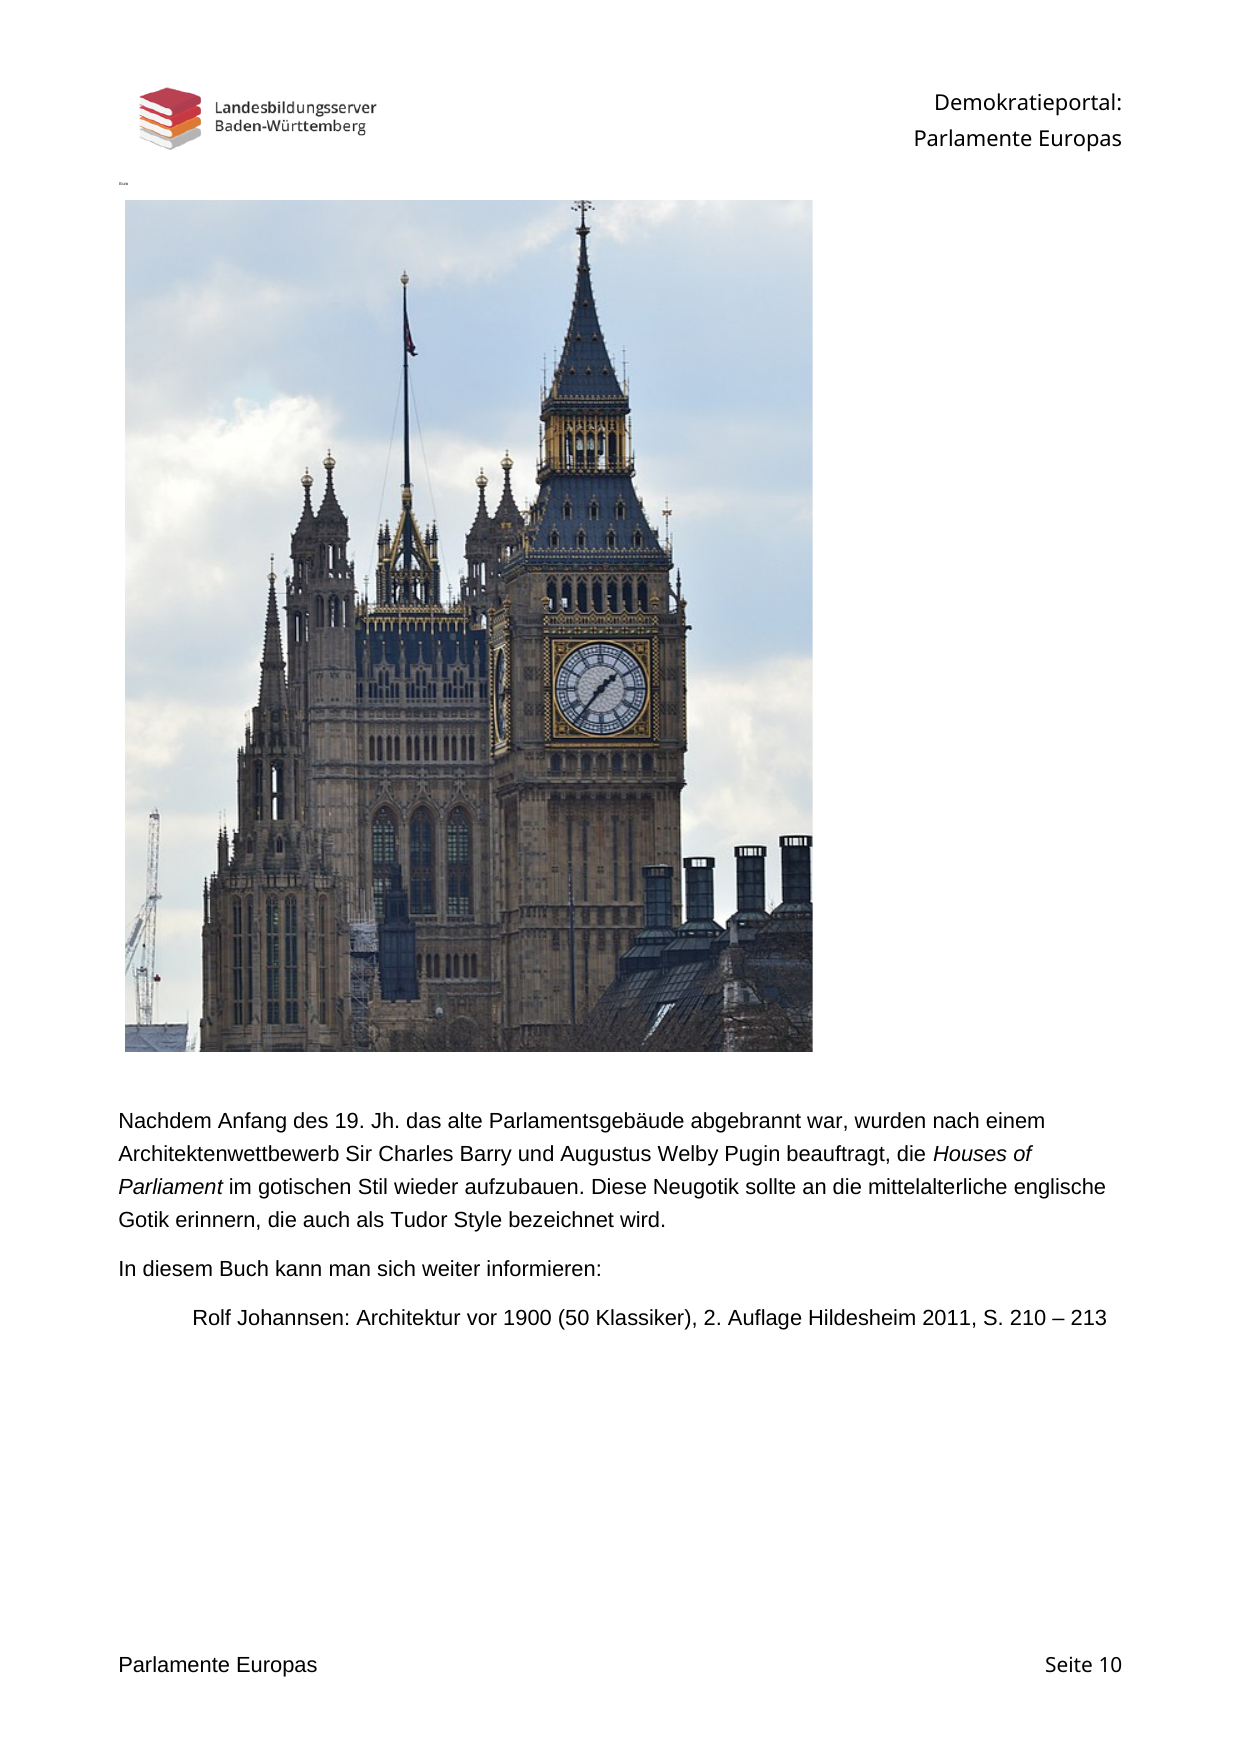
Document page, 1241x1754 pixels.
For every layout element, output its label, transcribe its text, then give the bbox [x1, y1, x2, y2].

picture [129, 76, 380, 157]
text Nachdem Anfang des 19. Jh. das alte Parlamentsgebäude abgebrannt war, wurden nach einem Architektenwettbewerb Sir Charles Barry und Augustus Welby Pugin beauftragt, die Houses of Parliament im gotischen Stil wieder aufzubauen. Diese Neugotik sollte an die mittelalterliche englische Gotik erinnern, die auch als Tudor Style bezeichnet wird. [118, 1108, 1122, 1232]
picture [125, 200, 813, 1052]
text In diesem Buch kann man sich weiter informieren: [118, 1256, 1122, 1281]
text Rolf Johannsen: Architektur vor 1900 (50 Klassiker), 2. Auflage Hildesheim 2011, S. 210 – 213 [192, 1305, 1122, 1330]
